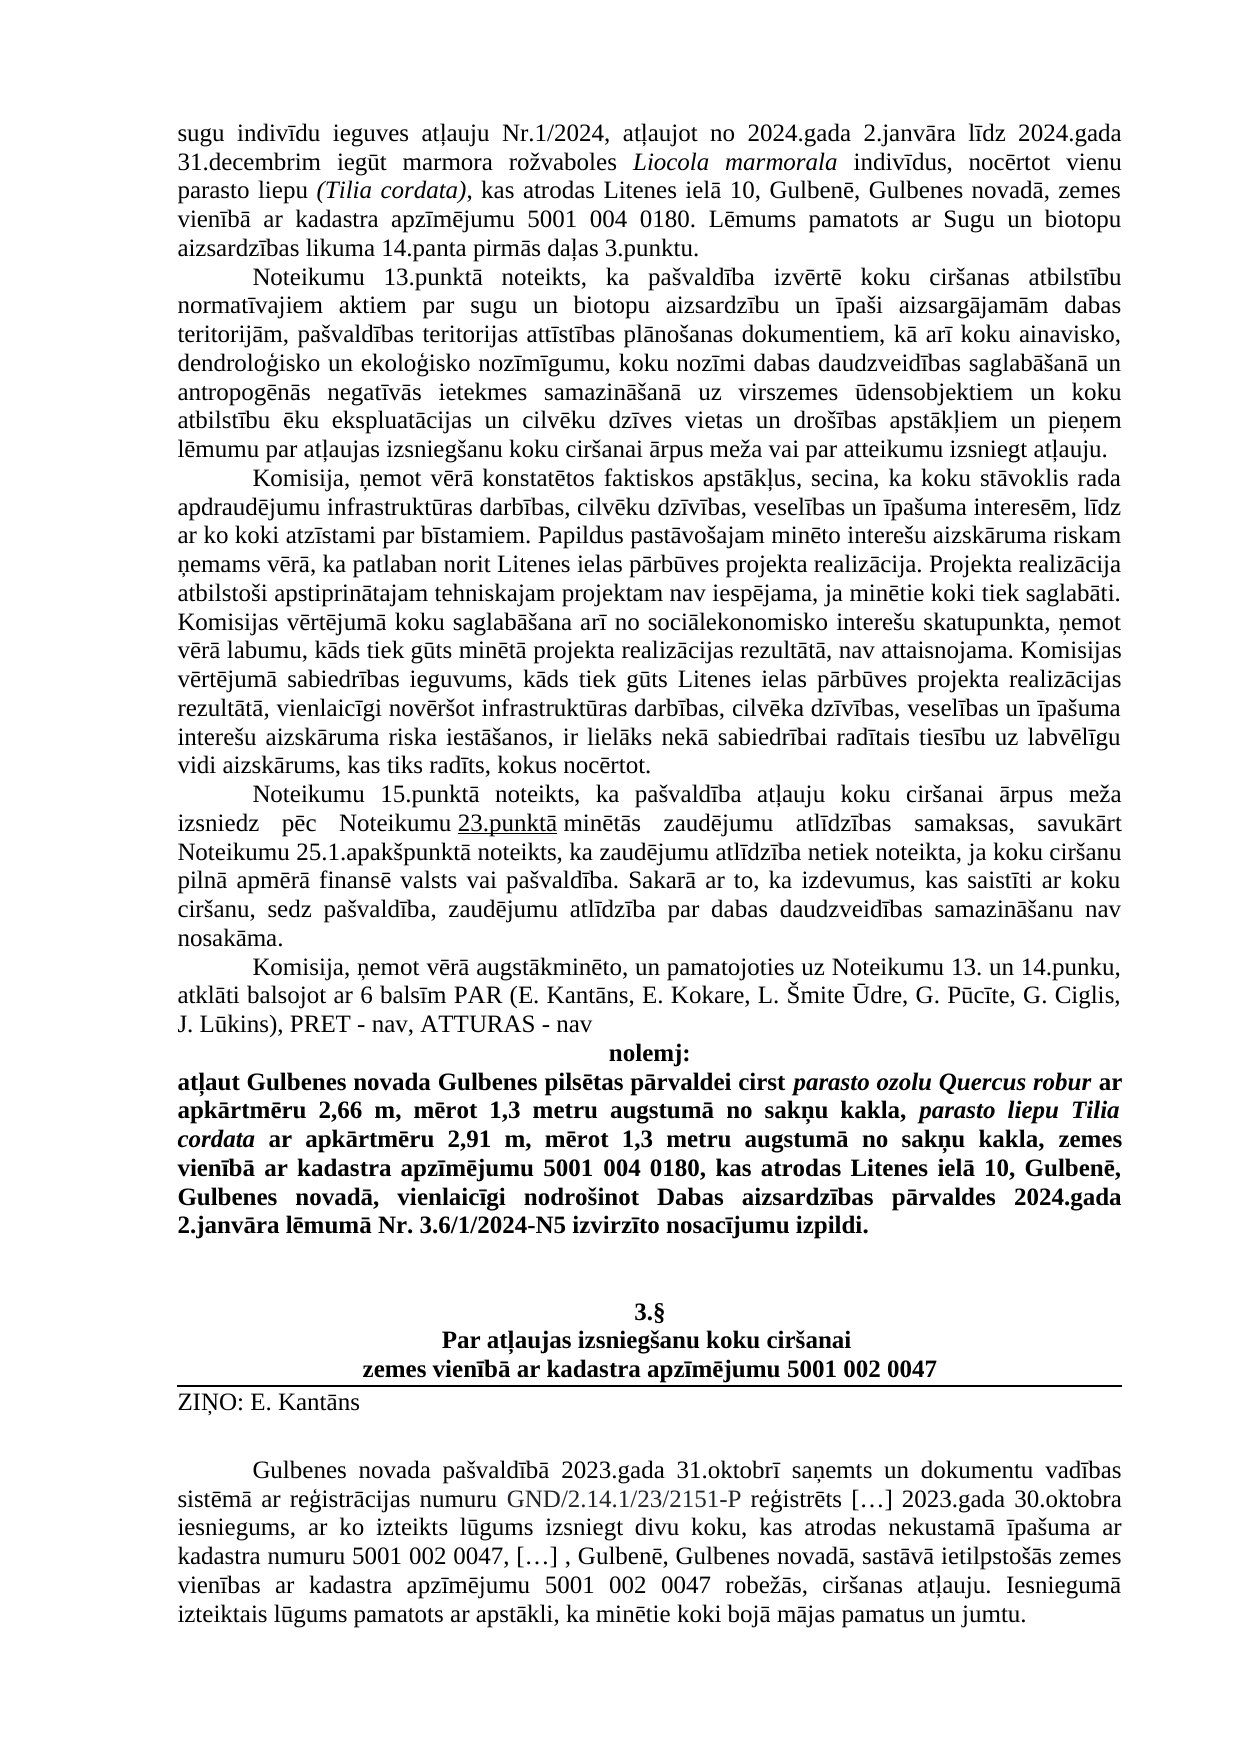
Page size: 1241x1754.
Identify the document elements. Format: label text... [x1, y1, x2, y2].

text Noteikumu 13.punktā noteikts, ka pašvaldība izvērtē koku ciršanas atbilstību normatīvajiem aktiem par sugu un biotopu aizsardzību un īpaši aizsargājamām dabas teritorijām, pašvaldības teritorijas attīstības plānošanas dokumentiem, kā arī koku ainavisko, dendroloģisko un ekoloģisko nozīmīgumu, koku nozīmi dabas daudzveidības saglabāšanā un antropogēnās negatīvās ietekmes samazināšanā uz virszemes ūdensobjektiem un koku atbilstību ēku ekspluatācijas un cilvēku dzīves vietas un drošības apstākļiem un pieņem lēmumu par atļaujas izsniegšanu koku ciršanai ārpus meža vai par atteikumu izsniegt atļauju. [177, 262, 1122, 463]
text ZIŅO: E. Kantāns [177, 1387, 1122, 1416]
text nolemj: [177, 1038, 1122, 1067]
text zemes vienībā ar kadastra apzīmējumu 5001 002 0047 [177, 1354, 1122, 1385]
text Gulbenes novada pašvaldībā 2023.gada 31.oktobrī saņemts un dokumentu vadības sistēmā ar reģistrācijas numuru GND/2.14.1/23/2151-P reģistrēts […] 2023.gada 30.oktobra iesniegums, ar ko izteikts lūgums izsniegt divu koku, kas atrodas nekustamā īpašuma ar kadastra numuru 5001 002 0047, […] , Gulbenē, Gulbenes novadā, sastāvā ietilpstošās zemes vienības ar kadastra apzīmējumu 5001 002 0047 robežās, ciršanas atļauju. Iesniegumā izteiktais lūgums pamatots ar apstākli, ka minētie koki bojā mājas pamatus un jumtu. [177, 1455, 1122, 1627]
text Komisija, ņemot vērā augstākminēto, un pamatojoties uz Noteikumu 13. un 14.punku, atklāti balsojot ar 6 balsīm PAR (E. Kantāns, E. Kokare, L. Šmite Ūdre, G. Pūcīte, G. Ciglis, J. Lūkins), PRET - nav, ATTURAS - nav [177, 952, 1122, 1038]
text atļaut Gulbenes novada Gulbenes pilsētas pārvaldei cirst parasto ozolu Quercus robur ar apkārtmēru 2,66 m, mērot 1,3 metru augstumā no sakņu kakla, parasto liepu Tilia cordata ar apkārtmēru 2,91 m, mērot 1,3 metru augstumā no sakņu kakla, zemes vienībā ar kadastra apzīmējumu 5001 004 0180, kas atrodas Litenes ielā 10, Gulbenē, Gulbenes novadā, vienlaicīgi nodrošinot Dabas aizsardzības pārvaldes 2024.gada 2.janvāra lēmumā Nr. 3.6/1/2024-N5 izvirzīto nosacījumu izpildi. [177, 1067, 1122, 1239]
text Par atļaujas izsniegšanu koku ciršanai [177, 1326, 1122, 1354]
text sugu indivīdu ieguves atļauju Nr.1/2024, atļaujot no 2024.gada 2.janvāra līdz 2024.gada 31.decembrim iegūt marmora rožvaboles Liocola marmorala indivīdus, nocērtot vienu parasto liepu (Tilia cordata), kas atrodas Litenes ielā 10, Gulbenē, Gulbenes novadā, zemes vienībā ar kadastra apzīmējumu 5001 004 0180. Lēmums pamatots ar Sugu un biotopu aizsardzības likuma 14.panta pirmās daļas 3.punktu. [177, 118, 1122, 262]
text Komisija, ņemot vērā konstatētos faktiskos apstākļus, secina, ka koku stāvoklis rada apdraudējumu infrastruktūras darbības, cilvēku dzīvības, veselības un īpašuma interesēm, līdz ar ko koki atzīstami par bīstamiem. Papildus pastāvošajam minēto interešu aizskāruma riskam ņemams vērā, ka patlaban norit Litenes ielas pārbūves projekta realizācija. Projekta realizācija atbilstoši apstiprinātajam tehniskajam projektam nav iespējama, ja minētie koki tiek saglabāti. Komisijas vērtējumā koku saglabāšana arī no sociālekonomisko interešu skatupunkta, ņemot vērā labumu, kāds tiek gūts minētā projekta realizācijas rezultātā, nav attaisnojama. Komisijas vērtējumā sabiedrības ieguvums, kāds tiek gūts Litenes ielas pārbūves projekta realizācijas rezultātā, vienlaicīgi novēršot infrastruktūras darbības, cilvēka dzīvības, veselības un īpašuma interešu aizskāruma riska iestāšanos, ir lielāks nekā sabiedrībai radītais tiesību uz labvēlīgu vidi aizskārums, kas tiks radīts, kokus nocērtot. [177, 463, 1122, 779]
text Noteikumu 15.punktā noteikts, ka pašvaldība atļauju koku ciršanai ārpus meža izsniedz pēc Noteikumu 23.punktā minētās zaudējumu atlīdzības samaksas, savukārt Noteikumu 25.1.apakšpunktā noteikts, ka zaudējumu atlīdzība netiek noteikta, ja koku ciršanu pilnā apmērā finansē valsts vai pašvaldība. Sakarā ar to, ka izdevumus, kas saistīti ar koku ciršanu, sedz pašvaldība, zaudējumu atlīdzība par dabas daudzveidības samazināšanu nav nosakāma. [177, 779, 1122, 952]
text 3.§ [177, 1297, 1122, 1326]
